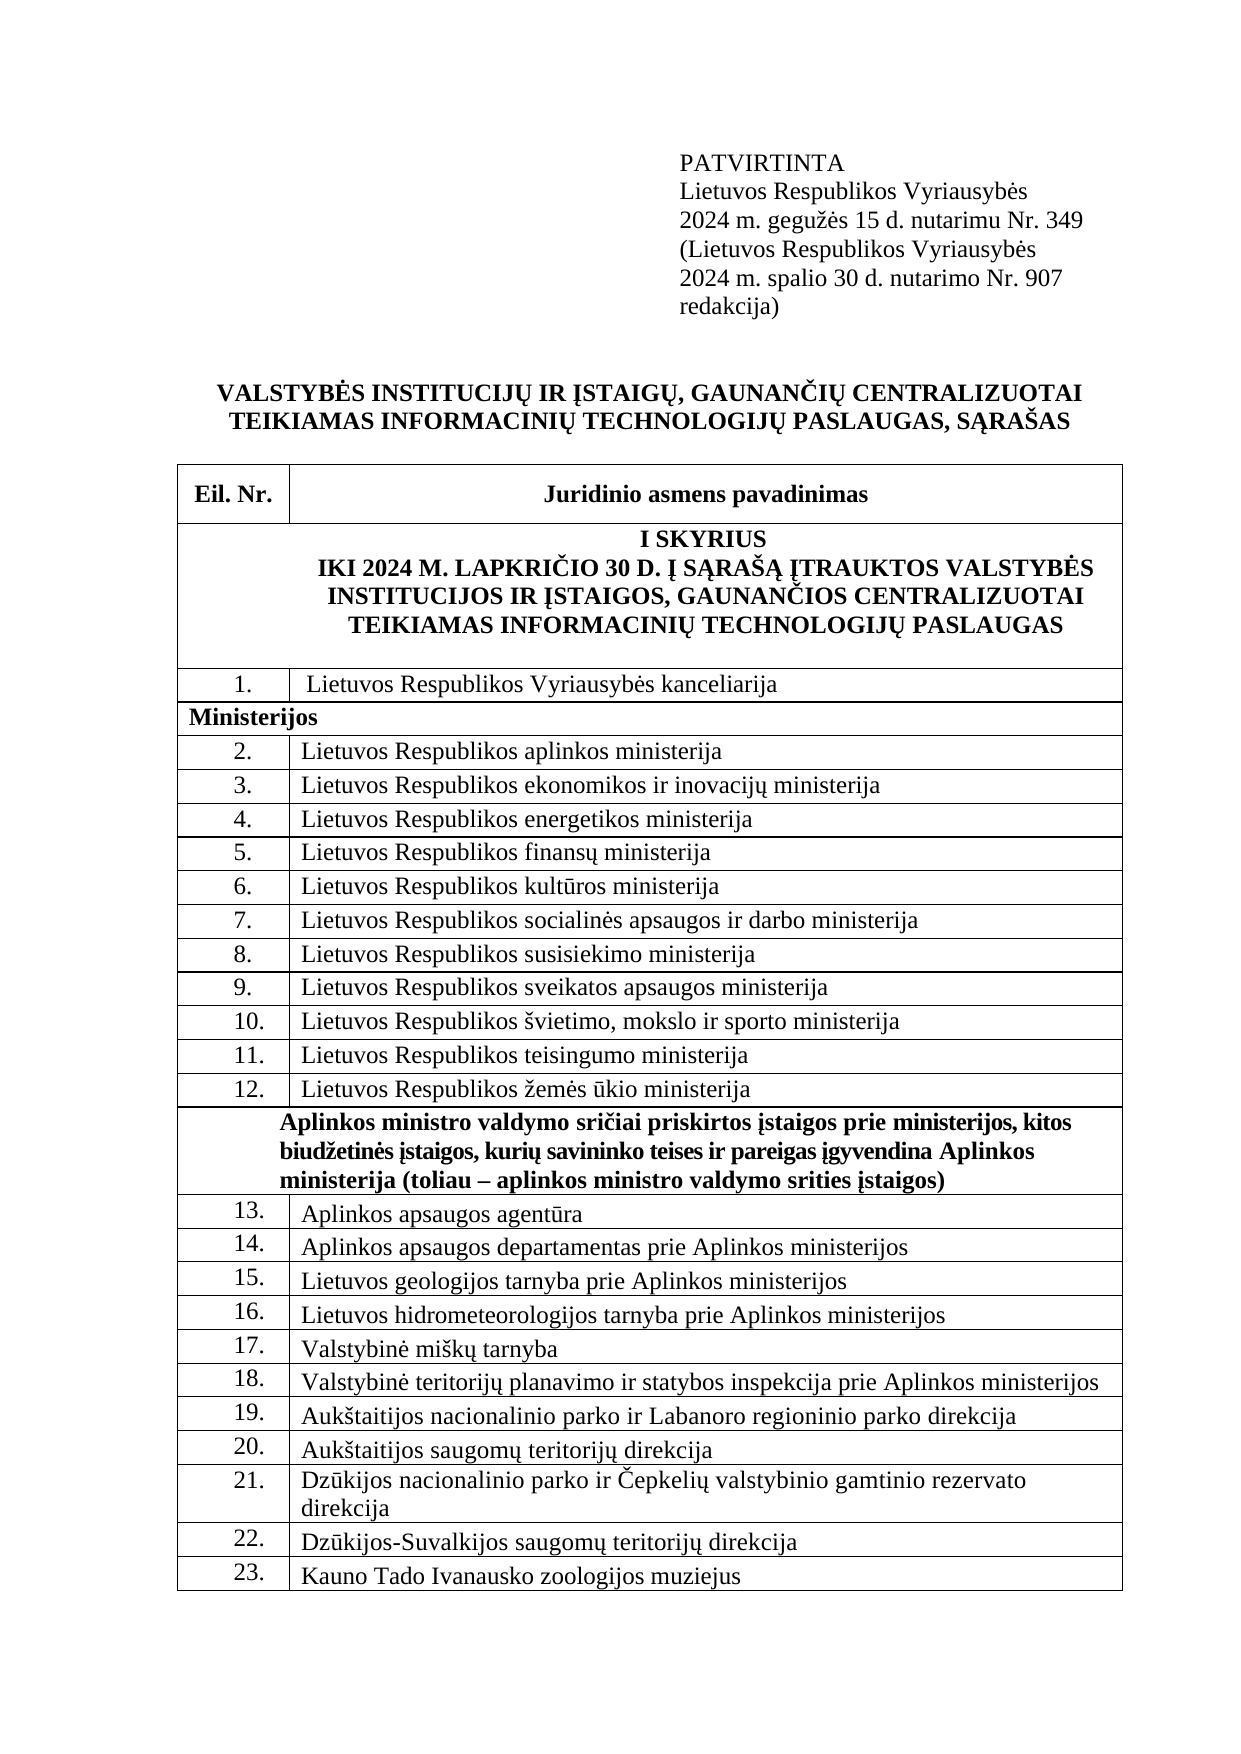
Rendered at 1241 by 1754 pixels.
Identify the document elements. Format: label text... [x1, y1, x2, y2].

table_cell Aukštaitijos nacionalinio parko ir Labanoro regioninio parko direkcija [290, 1397, 1122, 1430]
table_cell Valstybinė teritorijų planavimo ir statybos inspekcija prie Aplinkos ministerijos [290, 1364, 1122, 1396]
table_cell Lietuvos geologijos tarnyba prie Aplinkos ministerijos [290, 1262, 1122, 1295]
text 2024 m. spalio 30 d. nutarimo Nr. 907 [679, 263, 1122, 291]
table_cell Ministerijos [178, 703, 1122, 735]
table_cell Lietuvos Respublikos teisingumo ministerija [290, 1040, 1122, 1073]
text PATVIRTINTA [679, 148, 1122, 176]
table_cell 21. [178, 1465, 289, 1522]
table_cell Kauno Tado Ivanausko zoologijos muziejus [290, 1557, 1122, 1590]
table_cell Valstybinė miškų tarnyba [290, 1330, 1122, 1362]
table_cell 12. [178, 1074, 289, 1106]
table_cell Aplinkos apsaugos agentūra [290, 1195, 1122, 1227]
table_cell Lietuvos Respublikos susisiekimo ministerija [290, 939, 1122, 971]
table_header Eil. Nr. [178, 465, 289, 523]
table_cell 2. [178, 736, 289, 769]
table_cell 23. [178, 1557, 289, 1590]
table_cell Lietuvos Respublikos socialinės apsaugos ir darbo ministerija [290, 905, 1122, 938]
table_cell 19. [178, 1397, 289, 1430]
table_cell Dzūkijos-Suvalkijos saugomų teritorijų direkcija [290, 1523, 1122, 1556]
table_cell Dzūkijos nacionalinio parko ir Čepkelių valstybinio gamtinio rezervato direkcija [290, 1465, 1122, 1522]
table_cell 18. [178, 1364, 289, 1396]
text VALSTYBĖS INSTITUCIJŲ IR ĮSTAIGŲ, GAUNANČIŲ CENTRALIZUOTAI TEIKIAMAS INFORMACINIŲ TECHNOLOGIJŲ PASLAUGAS, SĄRAŠAS [177, 378, 1122, 435]
text redakcija) [679, 291, 1122, 320]
table_cell Aukštaitijos saugomų teritorijų direkcija [290, 1431, 1122, 1464]
text 2024 m. gegužės 15 d. nutarimu Nr. 349 [679, 205, 1122, 234]
table_cell Lietuvos Respublikos švietimo, mokslo ir sporto ministerija [290, 1006, 1122, 1039]
table_cell 3. [178, 770, 289, 803]
table_cell 14. [178, 1229, 289, 1261]
table_cell 6. [178, 871, 289, 904]
table_cell 5. [178, 838, 289, 870]
table_cell 15. [178, 1262, 289, 1295]
table_cell 10. [178, 1006, 289, 1039]
table_cell Lietuvos Respublikos sveikatos apsaugos ministerija [290, 973, 1122, 1005]
table_cell Lietuvos Respublikos ekonomikos ir inovacijų ministerija [290, 770, 1122, 803]
table_cell 13. [178, 1195, 289, 1227]
table_cell Lietuvos hidrometeorologijos tarnyba prie Aplinkos ministerijos [290, 1296, 1122, 1329]
table_cell Lietuvos Respublikos energetikos ministerija [290, 804, 1122, 836]
table_cell Lietuvos Respublikos aplinkos ministerija [290, 736, 1122, 769]
table_cell Aplinkos ministro valdymo sričiai priskirtos įstaigos prie ministerijos, kitos biudžetinės įstaigos, kurių savininko teises ir pareigas įgyvendina Aplinkos ministerija (toliau – aplinkos ministro valdymo srities įstaigos) [178, 1108, 1122, 1194]
text Lietuvos Respublikos Vyriausybės [679, 176, 1122, 205]
table_cell 16. [178, 1296, 289, 1329]
text (Lietuvos Respublikos Vyriausybės [679, 234, 1122, 263]
table_cell 4. [178, 804, 289, 836]
table_cell 11. [178, 1040, 289, 1073]
table_cell I SKYRIUS IKI 2024 M. LAPKRIČIO 30 D. Į SĄRAŠĄ ĮTRAUKTOS VALSTYBĖS INSTITUCIJOS IR ĮSTAIGOS, GAUNANČIOS CENTRALIZUOTAI TEIKIAMAS INFORMACINIŲ TECHNOLOGIJŲ PASLAUGAS [178, 524, 1122, 668]
table_cell 7. [178, 905, 289, 938]
table_cell 20. [178, 1431, 289, 1464]
table_cell Lietuvos Respublikos žemės ūkio ministerija [290, 1074, 1122, 1106]
table_cell 17. [178, 1330, 289, 1362]
table_cell 22. [178, 1523, 289, 1556]
table_header Juridinio asmens pavadinimas [290, 465, 1122, 523]
table_cell Aplinkos apsaugos departamentas prie Aplinkos ministerijos [290, 1229, 1122, 1261]
table_cell Lietuvos Respublikos Vyriausybės kanceliarija [290, 669, 1122, 701]
table_cell 8. [178, 939, 289, 971]
table_cell 1. [178, 669, 289, 701]
table_cell Lietuvos Respublikos finansų ministerija [290, 838, 1122, 870]
table_cell 9. [178, 973, 289, 1005]
table_cell Lietuvos Respublikos kultūros ministerija [290, 871, 1122, 904]
